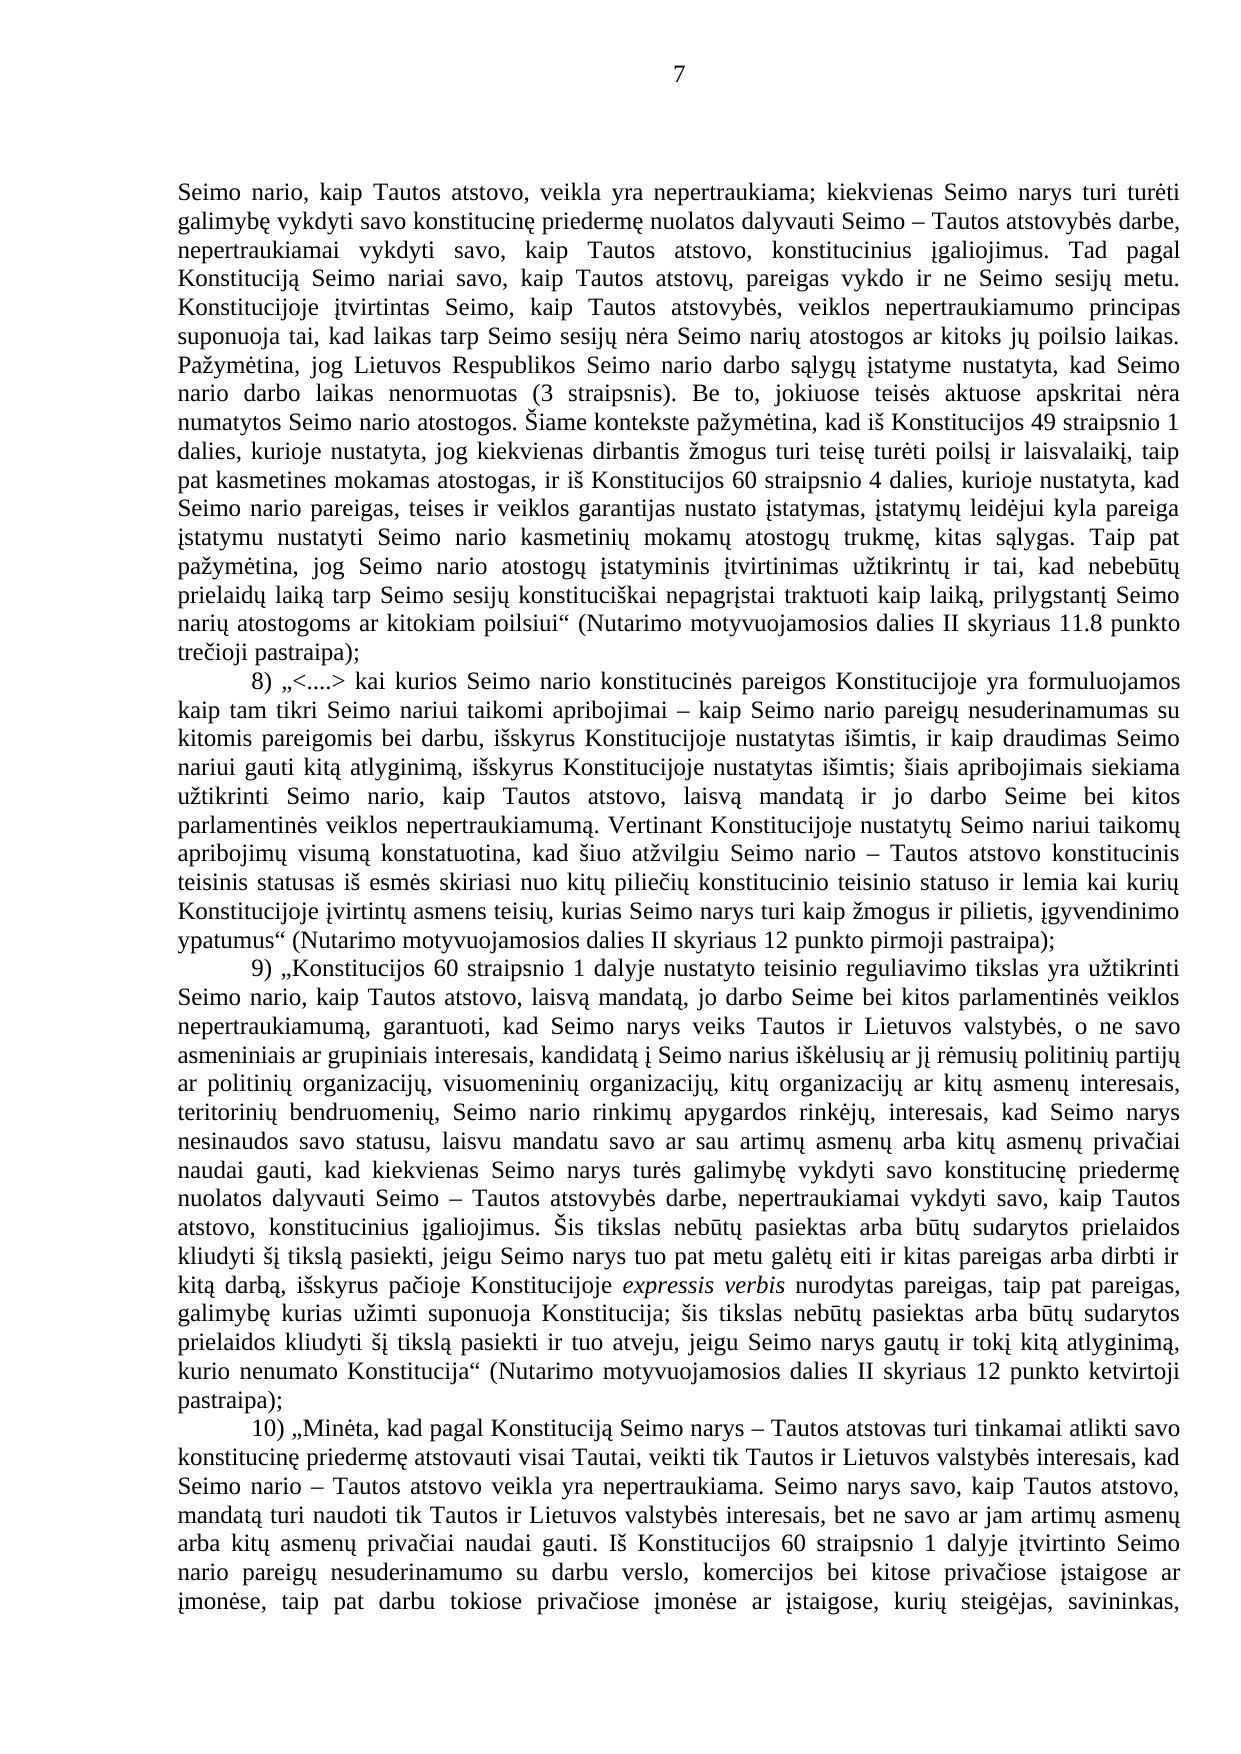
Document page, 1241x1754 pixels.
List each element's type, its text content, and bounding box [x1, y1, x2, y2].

text 8) „<....> kai kurios Seimo nario konstitucinės pareigos Konstitucijoje yra formuluojamos kaip tam tikri Seimo nariui taikomi apribojimai – kaip Seimo nario pareigų nesuderinamumas su kitomis pareigomis bei darbu, išskyrus Konstitucijoje nustatytas išimtis, ir kaip draudimas Seimo nariui gauti kitą atlyginimą, išskyrus Konstitucijoje nustatytas išimtis; šiais apribojimais siekiama užtikrinti Seimo nario, kaip Tautos atstovo, laisvą mandatą ir jo darbo Seime bei kitos parlamentinės veiklos nepertraukiamumą. Vertinant Konstitucijoje nustatytų Seimo nariui taikomų apribojimų visumą konstatuotina, kad šiuo atžvilgiu Seimo nario – Tautos atstovo konstitucinis teisinis statusas iš esmės skiriasi nuo kitų piliečių konstitucinio teisinio statuso ir lemia kai kurių Konstitucijoje įvirtintų asmens teisių, kurias Seimo narys turi kaip žmogus ir pilietis, įgyvendinimo ypatumus“ (Nutarimo motyvuojamosios dalies II skyriaus 12 punkto pirmoji pastraipa); [177, 666, 1181, 953]
text 10) „Minėta, kad pagal Konstituciją Seimo narys – Tautos atstovas turi tinkamai atlikti savo konstitucinę priedermę atstovauti visai Tautai, veikti tik Tautos ir Lietuvos valstybės interesais, kad Seimo nario – Tautos atstovo veikla yra nepertraukiama. Seimo narys savo, kaip Tautos atstovo, mandatą turi naudoti tik Tautos ir Lietuvos valstybės interesais, bet ne savo ar jam artimų asmenų arba kitų asmenų privačiai naudai gauti. Iš Konstitucijos 60 straipsnio 1 dalyje įtvirtinto Seimo nario pareigų nesuderinamumo su darbu verslo, komercijos bei kitose privačiose įstaigose ar įmonėse, taip pat darbu tokiose privačiose įmonėse ar įstaigose, kurių steigėjas, savininkas, [177, 1413, 1181, 1615]
text 9) „Konstitucijos 60 straipsnio 1 dalyje nustatyto teisinio reguliavimo tikslas yra užtikrinti Seimo nario, kaip Tautos atstovo, laisvą mandatą, jo darbo Seime bei kitos parlamentinės veiklos nepertraukiamumą, garantuoti, kad Seimo narys veiks Tautos ir Lietuvos valstybės, o ne savo asmeniniais ar grupiniais interesais, kandidatą į Seimo narius iškėlusių ar jį rėmusių politinių partijų ar politinių organizacijų, visuomeninių organizacijų, kitų organizacijų ar kitų asmenų interesais, teritorinių bendruomenių, Seimo nario rinkimų apygardos rinkėjų, interesais, kad Seimo narys nesinaudos savo statusu, laisvu mandatu savo ar sau artimų asmenų arba kitų asmenų privačiai naudai gauti, kad kiekvienas Seimo narys turės galimybę vykdyti savo konstitucinę priedermę nuolatos dalyvauti Seimo – Tautos atstovybės darbe, nepertraukiamai vykdyti savo, kaip Tautos atstovo, konstitucinius įgaliojimus. Šis tikslas nebūtų pasiektas arba būtų sudarytos prielaidos kliudyti šį tikslą pasiekti, jeigu Seimo narys tuo pat metu galėtų eiti ir kitas pareigas arba dirbti ir kitą darbą, išskyrus pačioje Konstitucijoje expressis verbis nurodytas pareigas, taip pat pareigas, galimybę kurias užimti suponuoja Konstitucija; šis tikslas nebūtų pasiektas arba būtų sudarytos prielaidos kliudyti šį tikslą pasiekti ir tuo atveju, jeigu Seimo narys gautų ir tokį kitą atlyginimą, kurio nenumato Konstitucija“ (Nutarimo motyvuojamosios dalies II skyriaus 12 punkto ketvirtoji pastraipa); [177, 953, 1181, 1413]
text Seimo nario, kaip Tautos atstovo, veikla yra nepertraukiama; kiekvienas Seimo narys turi turėti galimybę vykdyti savo konstitucinę priedermę nuolatos dalyvauti Seimo – Tautos atstovybės darbe, nepertraukiamai vykdyti savo, kaip Tautos atstovo, konstitucinius įgaliojimus. Tad pagal Konstituciją Seimo nariai savo, kaip Tautos atstovų, pareigas vykdo ir ne Seimo sesijų metu. Konstitucijoje įtvirtintas Seimo, kaip Tautos atstovybės, veiklos nepertraukiamumo principas suponuoja tai, kad laikas tarp Seimo sesijų nėra Seimo narių atostogos ar kitoks jų poilsio laikas. Pažymėtina, jog Lietuvos Respublikos Seimo nario darbo sąlygų įstatyme nustatyta, kad Seimo nario darbo laikas nenormuotas (3 straipsnis). Be to, jokiuose teisės aktuose apskritai nėra numatytos Seimo nario atostogos. Šiame kontekste pažymėtina, kad iš Konstitucijos 49 straipsnio 1 dalies, kurioje nustatyta, jog kiekvienas dirbantis žmogus turi teisę turėti poilsį ir laisvalaikį, taip pat kasmetines mokamas atostogas, ir iš Konstitucijos 60 straipsnio 4 dalies, kurioje nustatyta, kad Seimo nario pareigas, teises ir veiklos garantijas nustato įstatymas, įstatymų leidėjui kyla pareiga įstatymu nustatyti Seimo nario kasmetinių mokamų atostogų trukmę, kitas sąlygas. Taip pat pažymėtina, jog Seimo nario atostogų įstatyminis įtvirtinimas užtikrintų ir tai, kad nebebūtų prielaidų laiką tarp Seimo sesijų konstituciškai nepagrįstai traktuoti kaip laiką, prilygstantį Seimo narių atostogoms ar kitokiam poilsiui“ (Nutarimo motyvuojamosios dalies II skyriaus 11.8 punkto trečioji pastraipa); [177, 177, 1181, 666]
